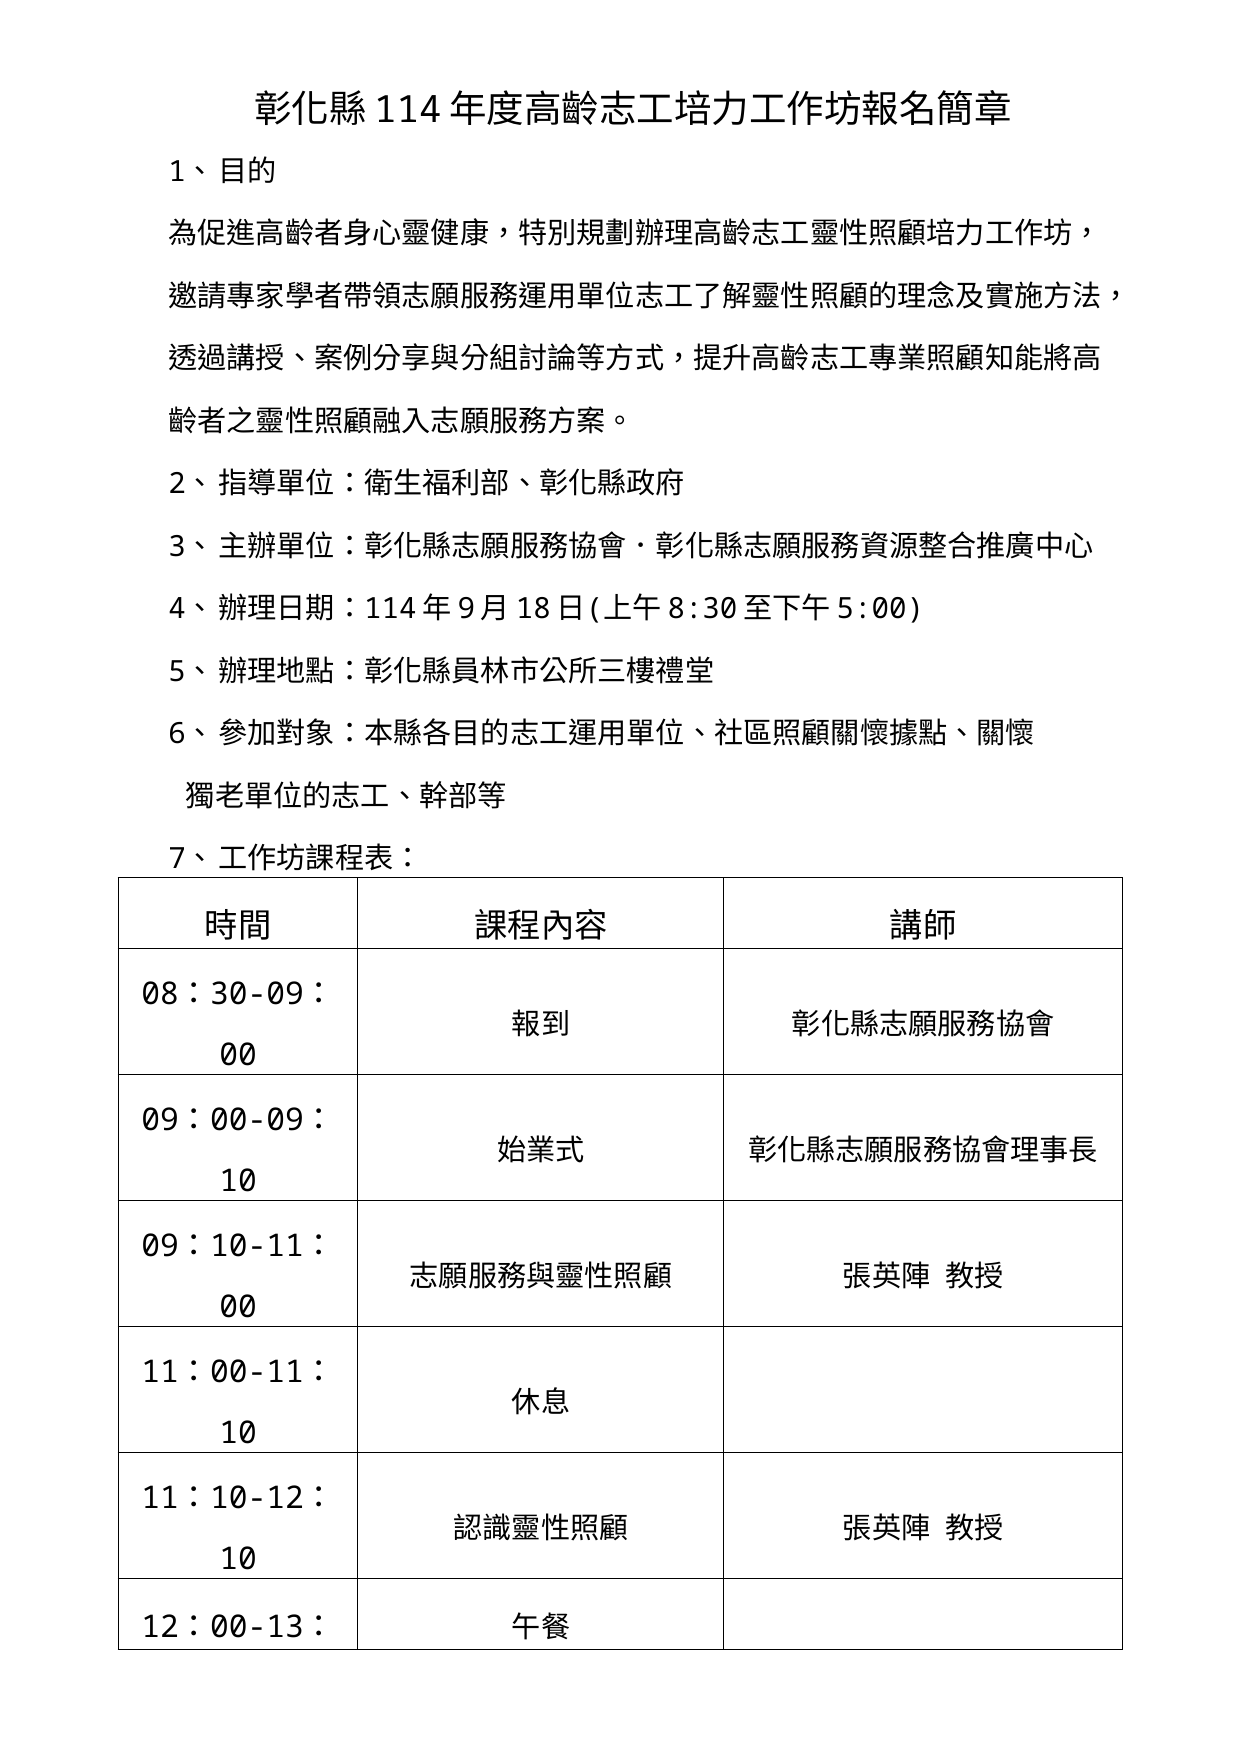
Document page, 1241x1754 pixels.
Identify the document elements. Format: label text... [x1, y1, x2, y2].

table_cell 11：00-11：10 [119, 1327, 357, 1452]
list 辦理日期：114年9月18日(上午8:30至下午5:00) [168, 564, 1122, 627]
table_cell 彰化縣志願服務協會理事長 [724, 1075, 1122, 1200]
text 獨老單位的志工、幹部等 [168, 752, 1122, 814]
table_cell [724, 1579, 1122, 1649]
table_cell 09：00-09：10 [119, 1075, 357, 1200]
table_cell 午餐 [358, 1579, 723, 1649]
list 主辦單位：彰化縣志願服務協會．彰化縣志願服務資源整合推廣中心 [168, 502, 1122, 564]
table_cell 12：00-13： [119, 1579, 357, 1649]
text 彰化縣114年度高齡志工培力工作坊報名簡章 [143, 64, 1122, 127]
table_header 講師 [724, 878, 1122, 948]
list 辦理地點：彰化縣員林市公所三樓禮堂 [168, 627, 1122, 689]
table_cell 報到 [358, 949, 723, 1074]
table_header 時間 [119, 878, 357, 948]
table_cell 11：10-12：10 [119, 1453, 357, 1578]
list 工作坊課程表： [168, 814, 1122, 877]
table_cell 始業式 [358, 1075, 723, 1200]
table_header 課程內容 [358, 878, 723, 948]
list 參加對象：本縣各目的志工運用單位、社區照顧關懷據點、關懷 [168, 689, 1122, 752]
list 指導單位：衛生福利部、彰化縣政府 [168, 439, 1122, 502]
table_cell 彰化縣志願服務協會 [724, 949, 1122, 1074]
table_cell 09：10-11：00 [119, 1201, 357, 1326]
table_cell 認識靈性照顧 [358, 1453, 723, 1578]
table_cell 張英陣 教授 [724, 1453, 1122, 1578]
table_cell 志願服務與靈性照顧 [358, 1201, 723, 1326]
table_cell 張英陣 教授 [724, 1201, 1122, 1326]
table_cell [724, 1327, 1122, 1452]
list 目的 [168, 127, 1122, 189]
text 為促進高齡者身心靈健康，特別規劃辦理高齡志工靈性照顧培力工作坊，邀請專家學者帶領志願服務運用單位志工了解靈性照顧的理念及實施方法，透過講授、案例分享與分組討論等方式，提升高齡志工專業照顧知能將高齡者之靈性照顧融入志願服務方案。 [168, 189, 1122, 439]
table_cell 休息 [358, 1327, 723, 1452]
table_cell 08：30-09：00 [119, 949, 357, 1074]
